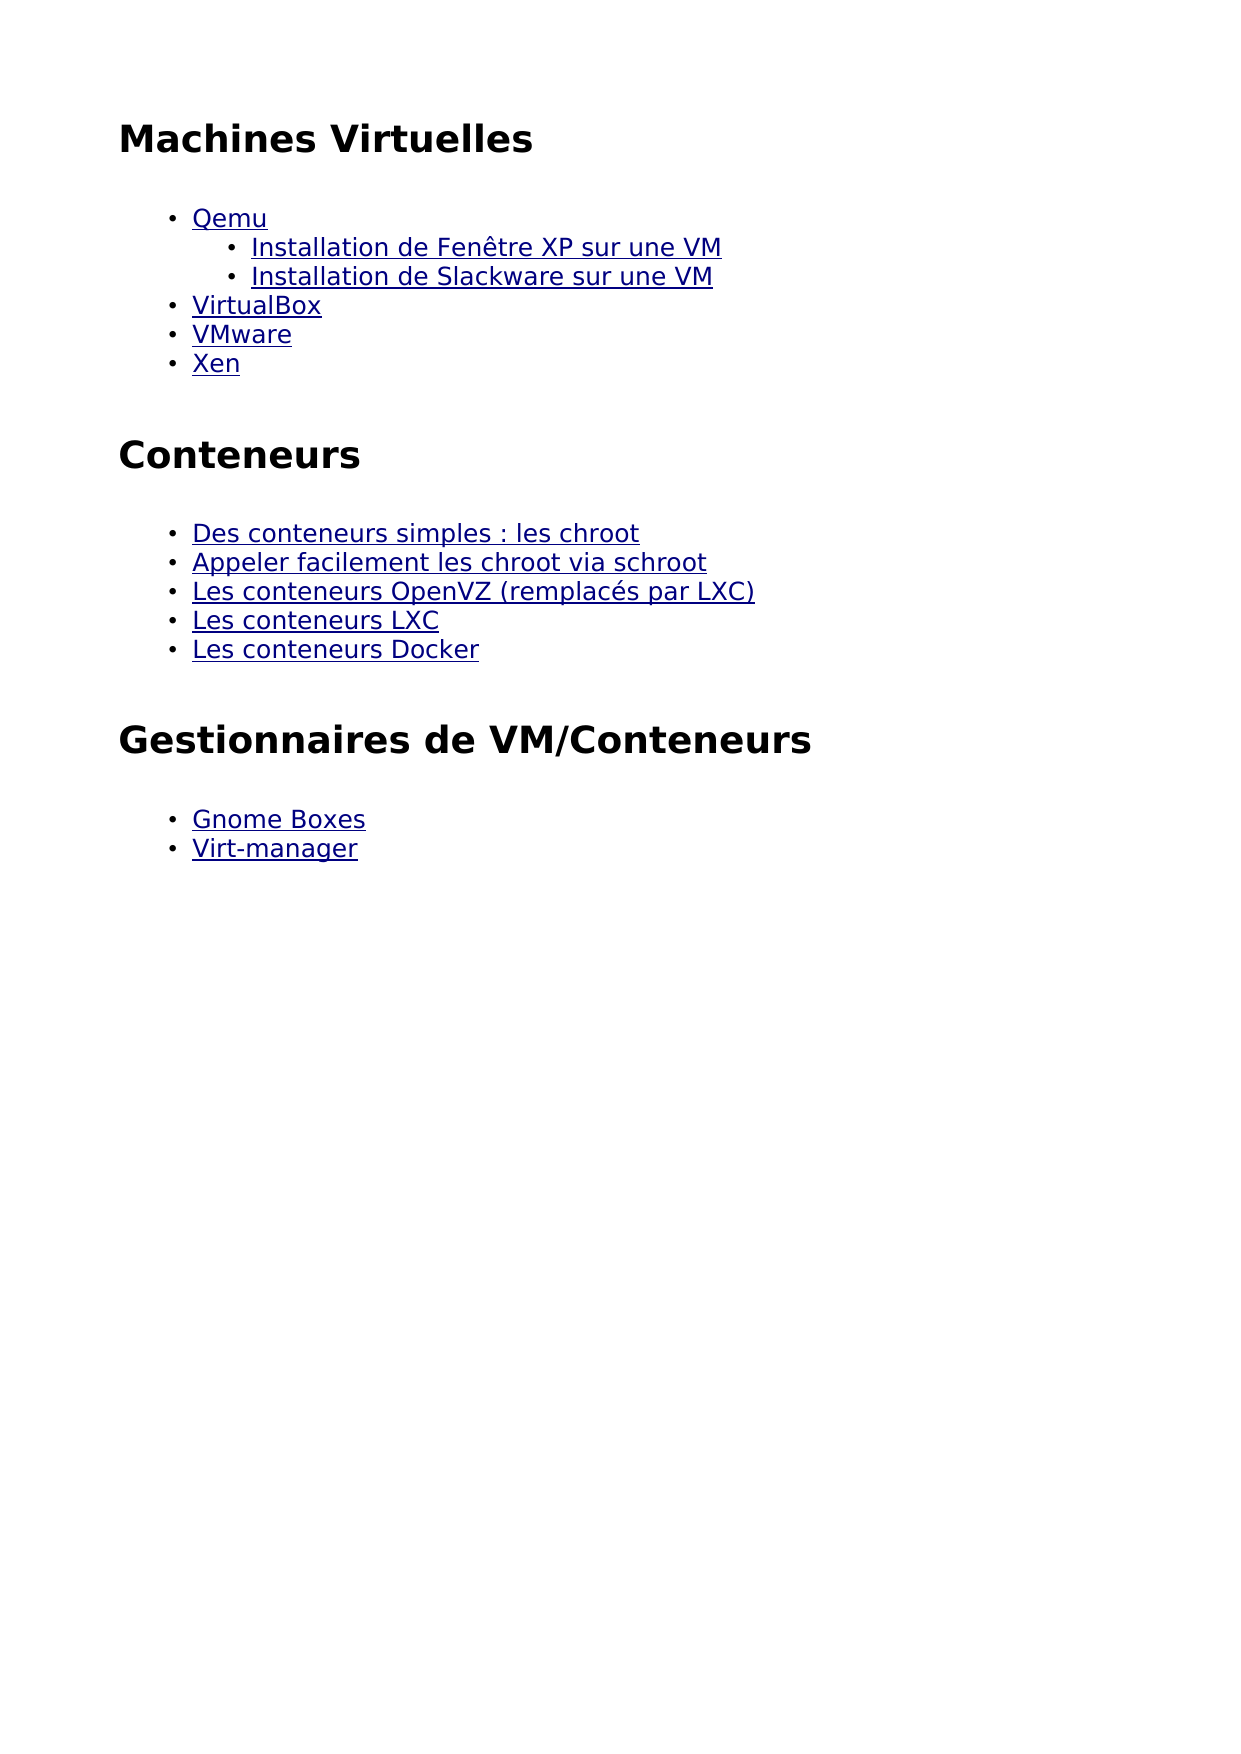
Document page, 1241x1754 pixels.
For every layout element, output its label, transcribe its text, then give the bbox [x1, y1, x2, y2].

list Les conteneurs LXC [177, 606, 1122, 636]
list Des conteneurs simples : les chroot [177, 519, 1122, 548]
list Qemu [177, 204, 1122, 233]
list Appeler facilement les chroot via schroot [177, 548, 1122, 577]
list Virt-manager [177, 834, 1122, 863]
list Les conteneurs OpenVZ (remplacés par LXC) [177, 577, 1122, 606]
list Gnome Boxes [177, 805, 1122, 834]
subtitle Machines Virtuelles [118, 118, 1122, 162]
list Xen [177, 349, 1122, 379]
list Les conteneurs Docker [177, 636, 1122, 665]
subtitle Gestionnaires de VM/Conteneurs [118, 719, 1122, 763]
list VMware [177, 320, 1122, 349]
subtitle Conteneurs [118, 433, 1122, 477]
list Installation de Fenêtre XP sur une VM [236, 233, 1122, 262]
list VirtualBox [177, 291, 1122, 320]
list Installation de Slackware sur une VM [236, 262, 1122, 291]
